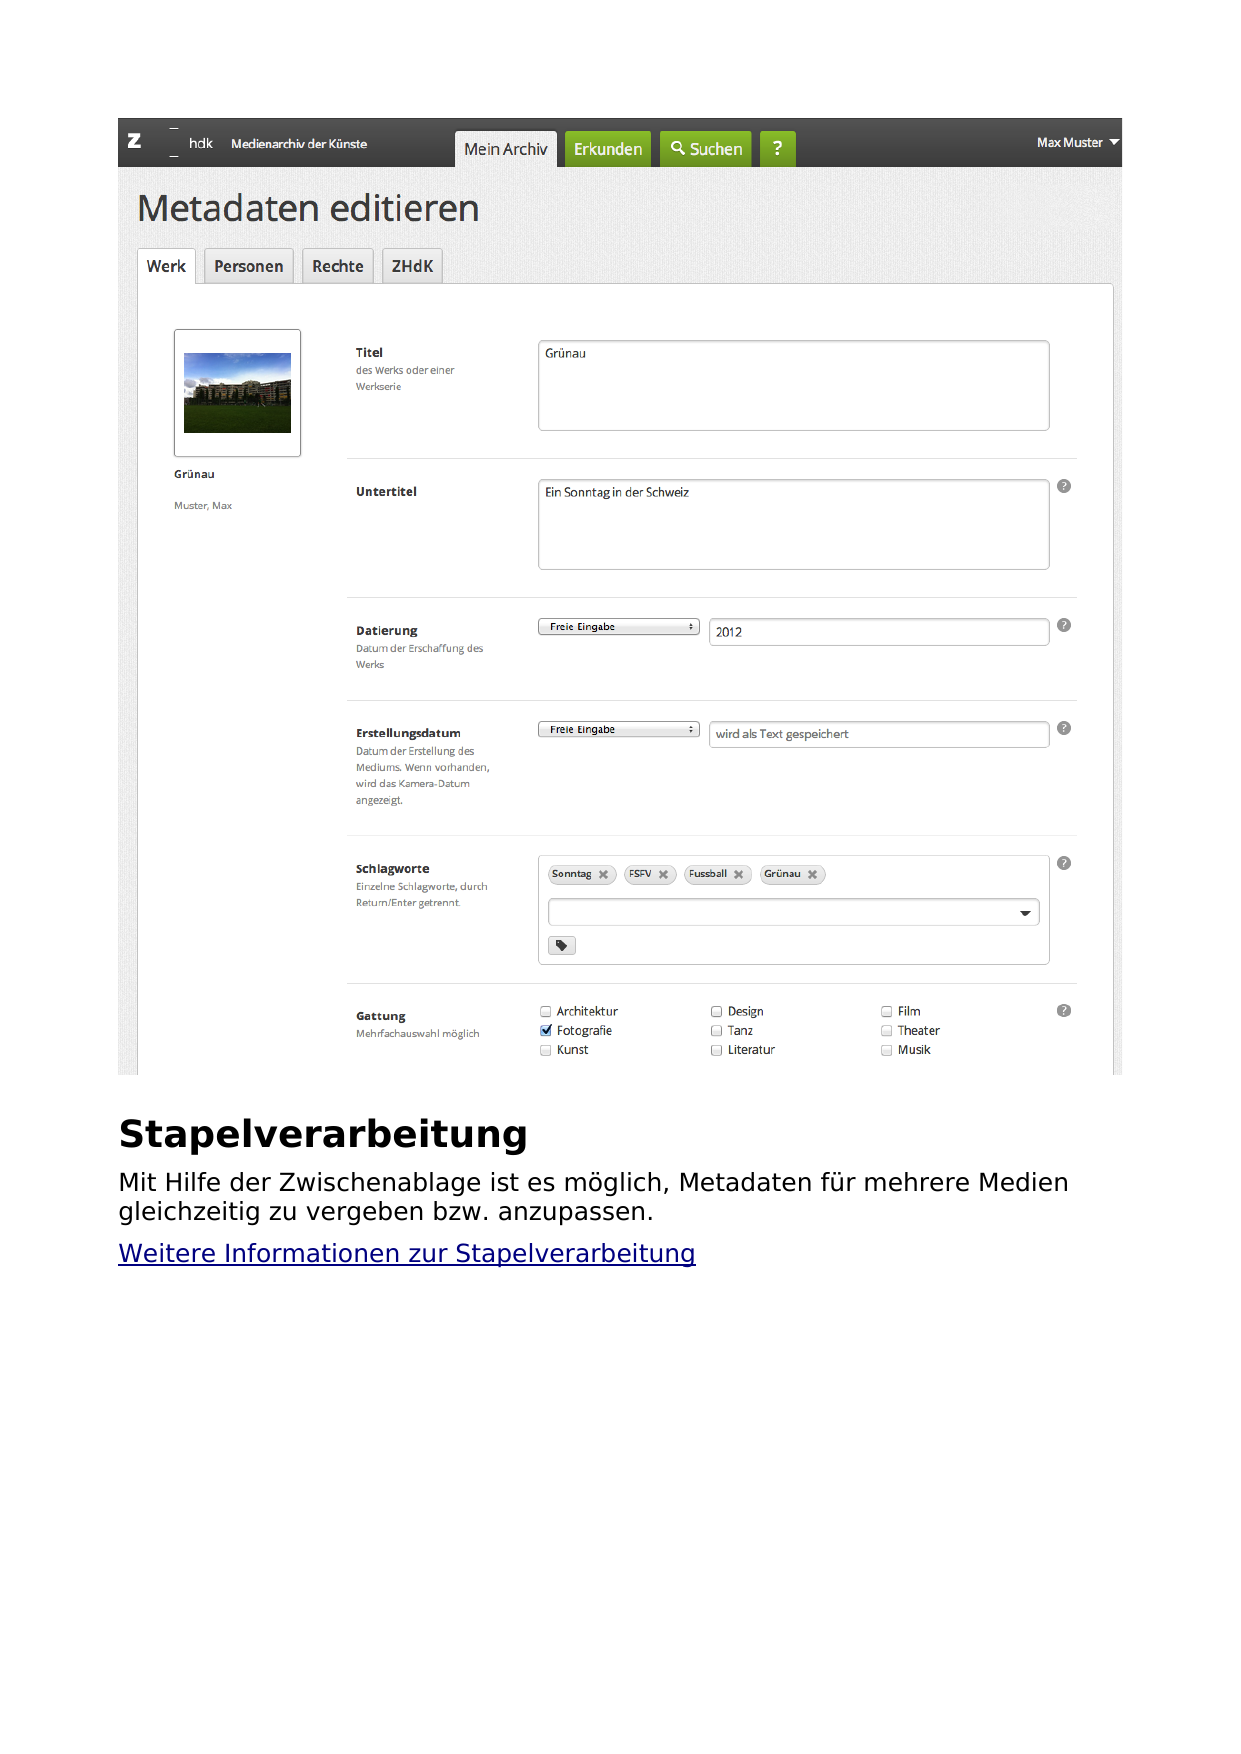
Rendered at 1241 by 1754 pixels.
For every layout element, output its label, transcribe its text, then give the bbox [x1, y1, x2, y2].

subtitle Stapelverarbeitung [118, 1112, 1122, 1156]
text Mit Hilfe der Zwischenablage ist es möglich, Metadaten für mehrere Medien gleichzeitig zu vergeben bzw. anzupassen. [118, 1168, 1122, 1227]
picture [118, 118, 1123, 1075]
text Weitere Informationen zur Stapelverarbeitung [118, 1239, 1122, 1268]
